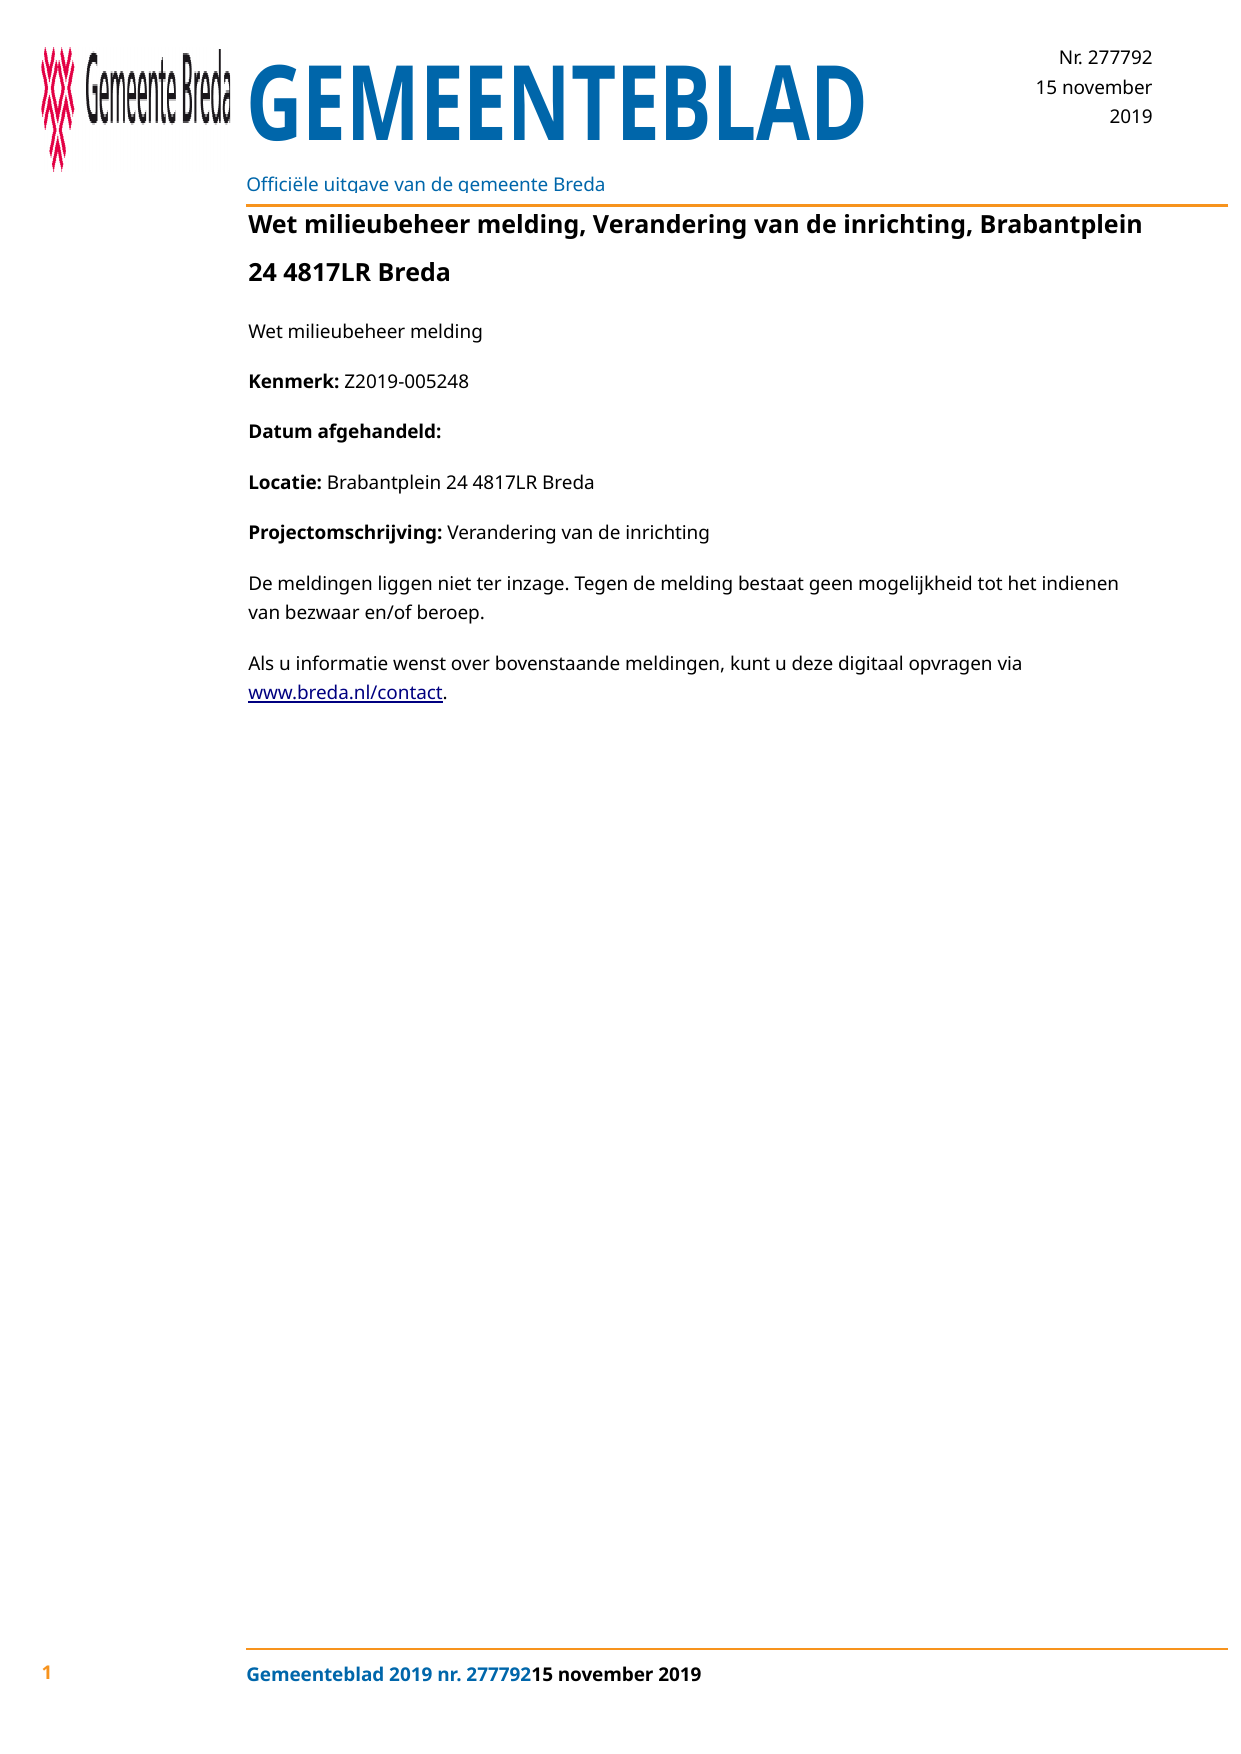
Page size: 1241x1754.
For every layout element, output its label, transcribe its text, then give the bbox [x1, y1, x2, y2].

text Kenmerk: Z2019-005248 [248, 368, 1152, 394]
text De meldingen liggen niet ter inzage. Tegen de melding bestaat geen mogelijkheid tot het indienen van bezwaar en/of beroep. [248, 570, 1152, 625]
text Datum afgehandeld: [248, 419, 1152, 444]
text Projectomschrijving: Verandering van de inrichting [248, 519, 1152, 545]
picture [41, 47, 231, 172]
text Wet milieubeheer melding [248, 318, 1152, 344]
text Wet milieubeheer melding, Verandering van de inrichting, Brabantplein 24 4817LR Breda [248, 207, 1152, 288]
text Als u informatie wenst over bovenstaande meldingen, kunt u deze digitaal opvragen via www.breda.nl/contact. [248, 650, 1152, 705]
text Locatie: Brabantplein 24 4817LR Breda [248, 469, 1152, 495]
